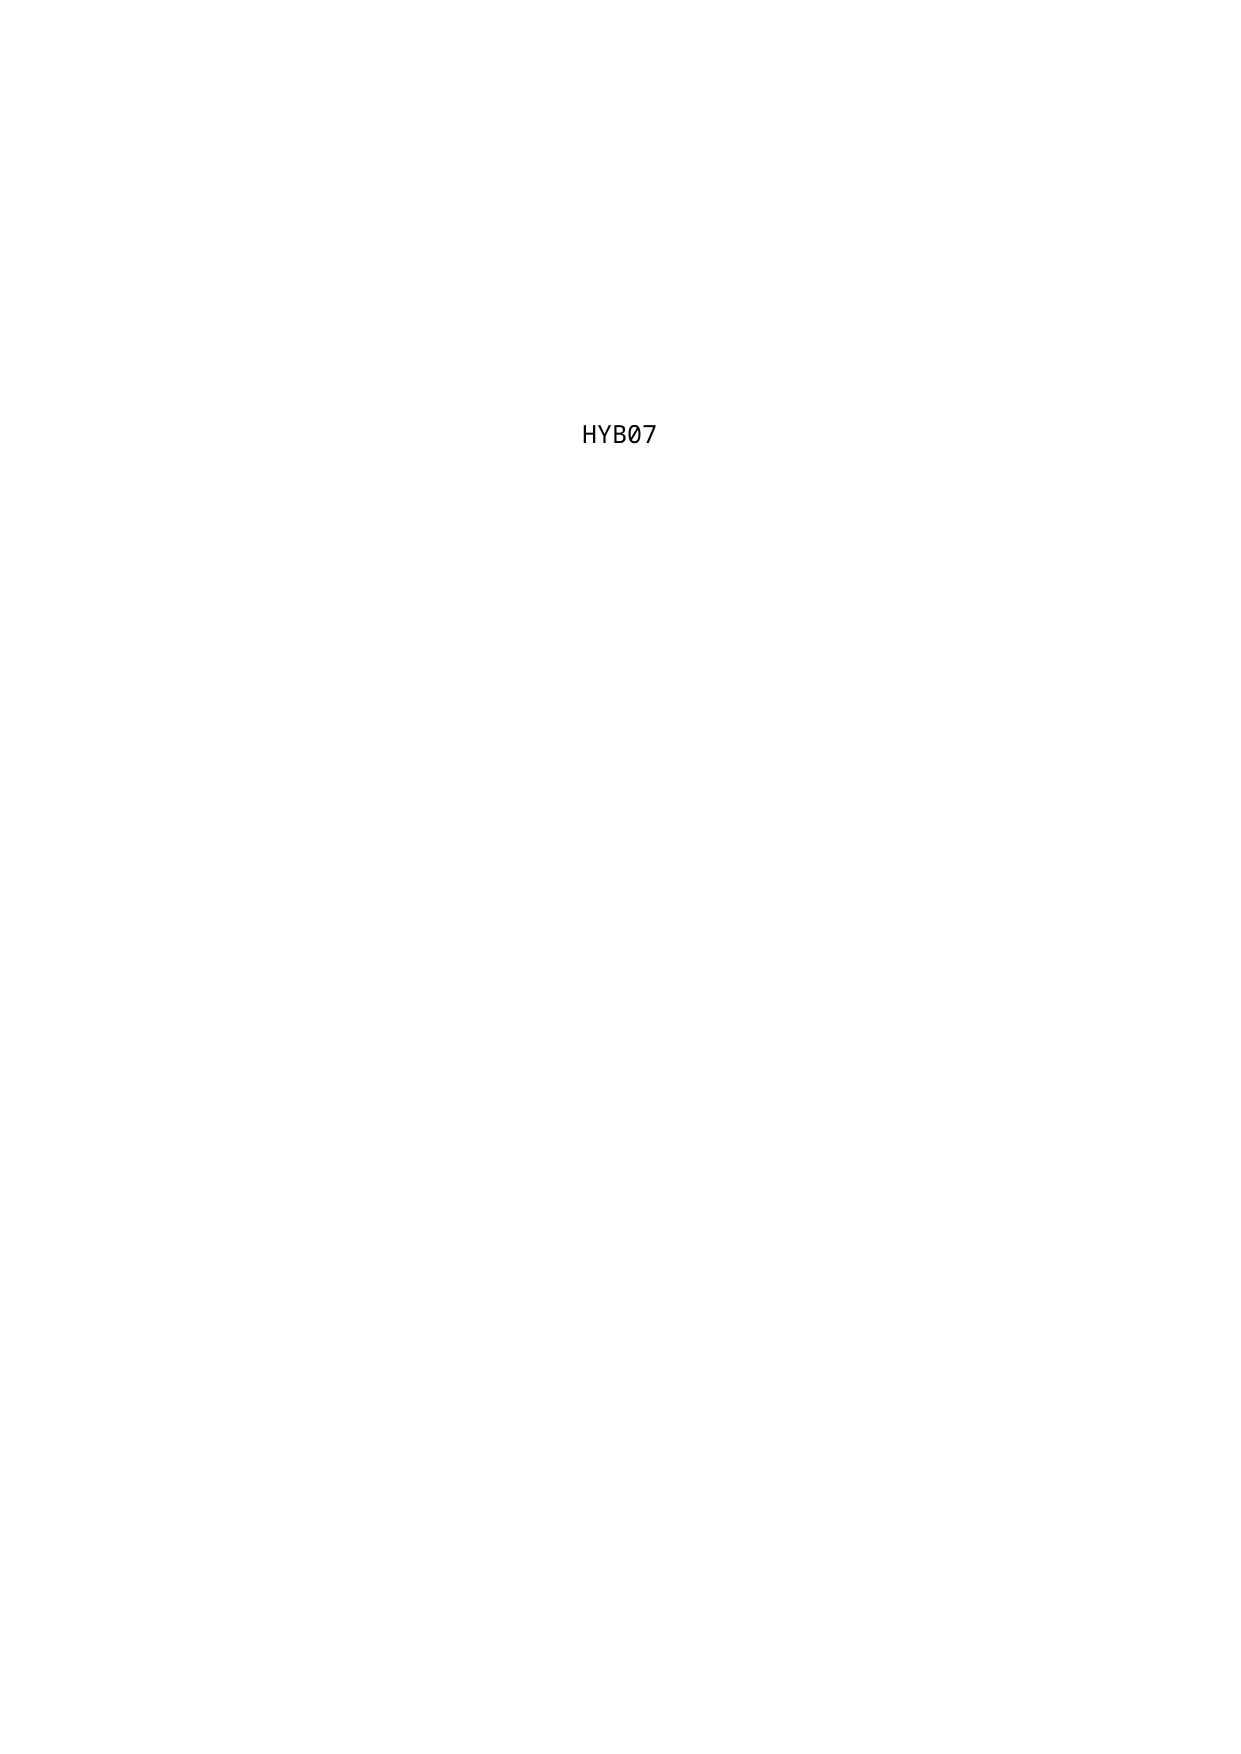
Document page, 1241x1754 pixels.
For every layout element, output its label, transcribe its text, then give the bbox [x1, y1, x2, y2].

text HYB07-1 [582, 417, 671, 454]
